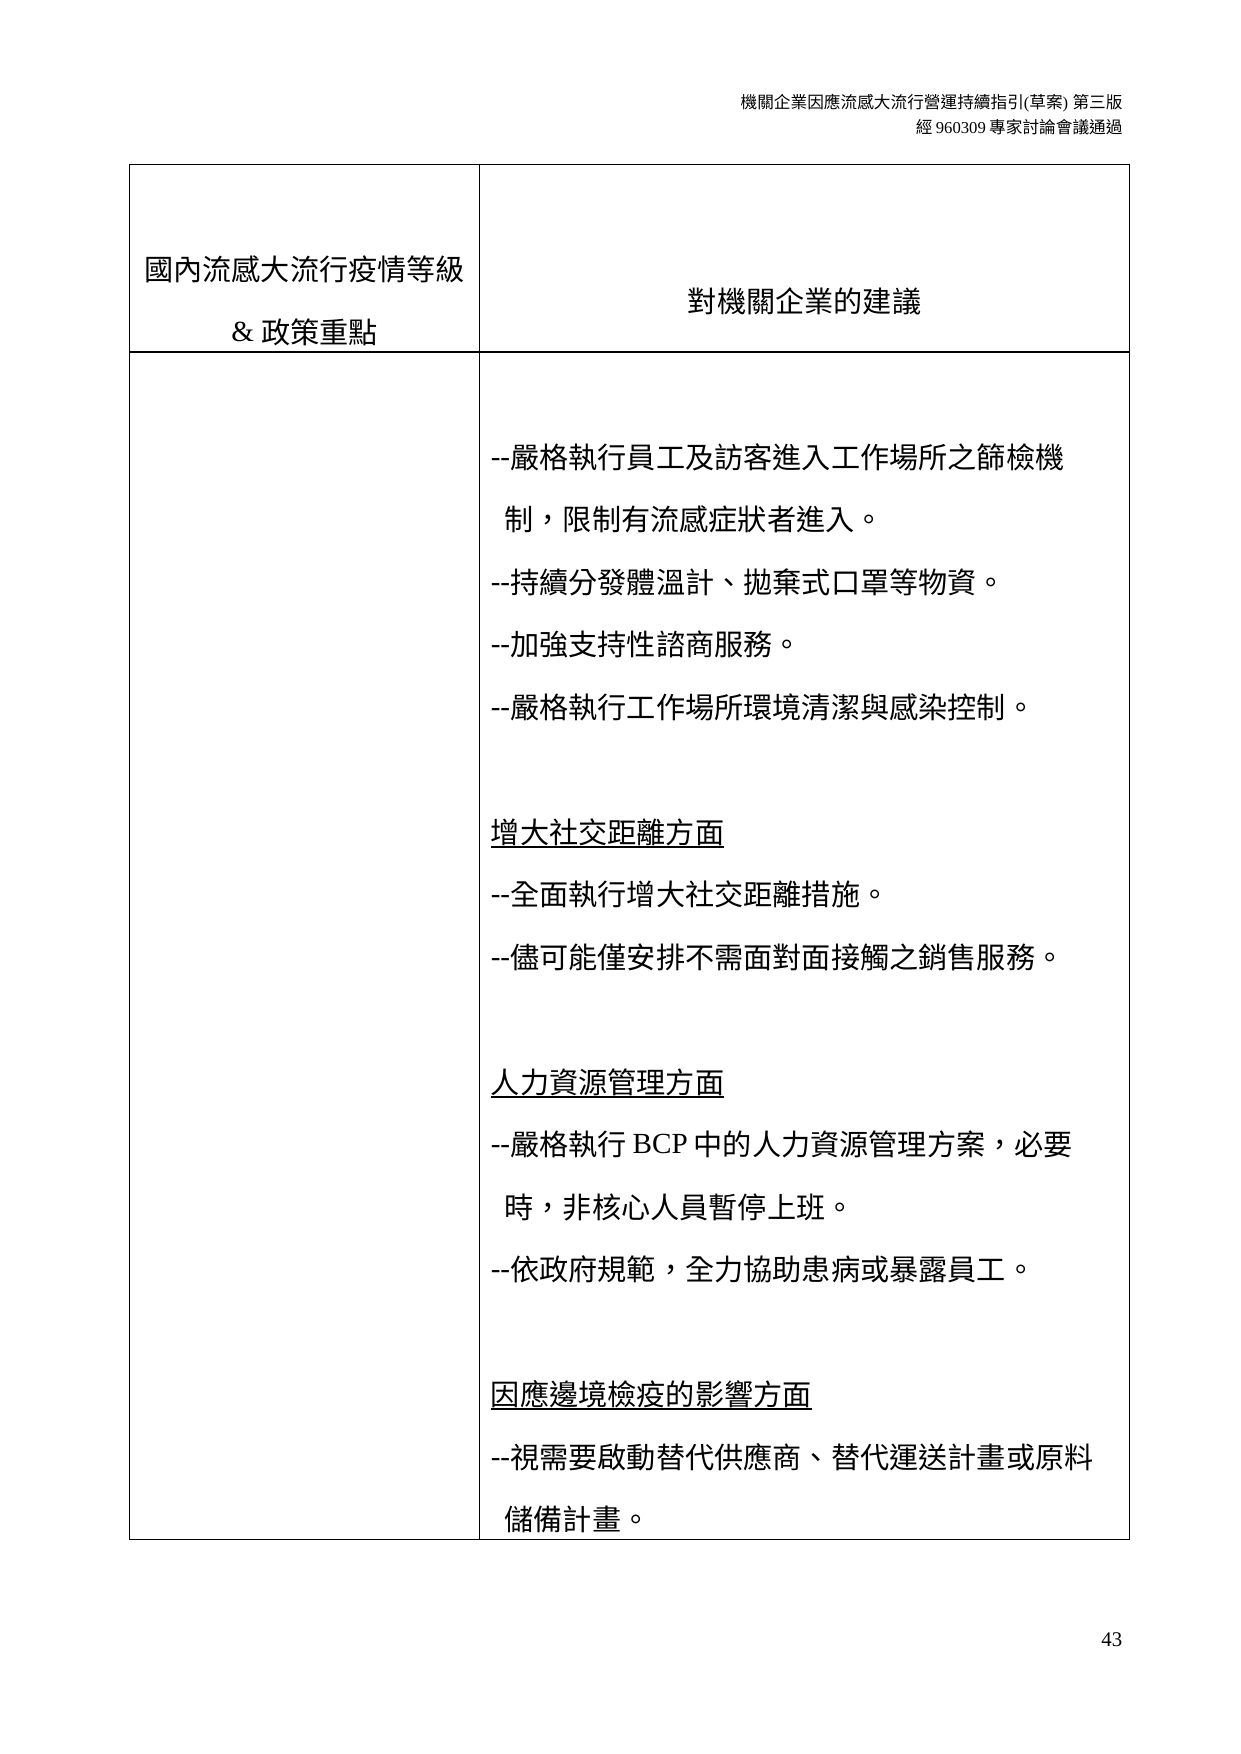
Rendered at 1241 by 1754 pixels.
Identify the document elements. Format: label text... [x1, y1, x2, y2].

table_cell [130, 353, 479, 1539]
table_cell --嚴格執行員工及訪客進入工作場所之篩檢機制，限制有流感症狀者進入。 --持續分發體溫計、拋棄式口罩等物資。 --加強支持性諮商服務。 --嚴格執行工作場所環境清潔與感染控制。 增大社交距離方面 --全面執行增大社交距離措施。 --儘可能僅安排不需面對面接觸之銷售服務。 人力資源管理方面 --嚴格執行BCP中的人力資源管理方案，必要時，非核心人員暫停上班。 --依政府規範，全力協助患病或暴露員工。 因應邊境檢疫的影響方面 --視需要啟動替代供應商、替代運送計畫或原料儲備計畫。 [480, 353, 1129, 1539]
table_header 對機關企業的建議 [480, 165, 1129, 351]
table_header 國內流感大流行疫情等級 & 政策重點 [130, 165, 479, 351]
